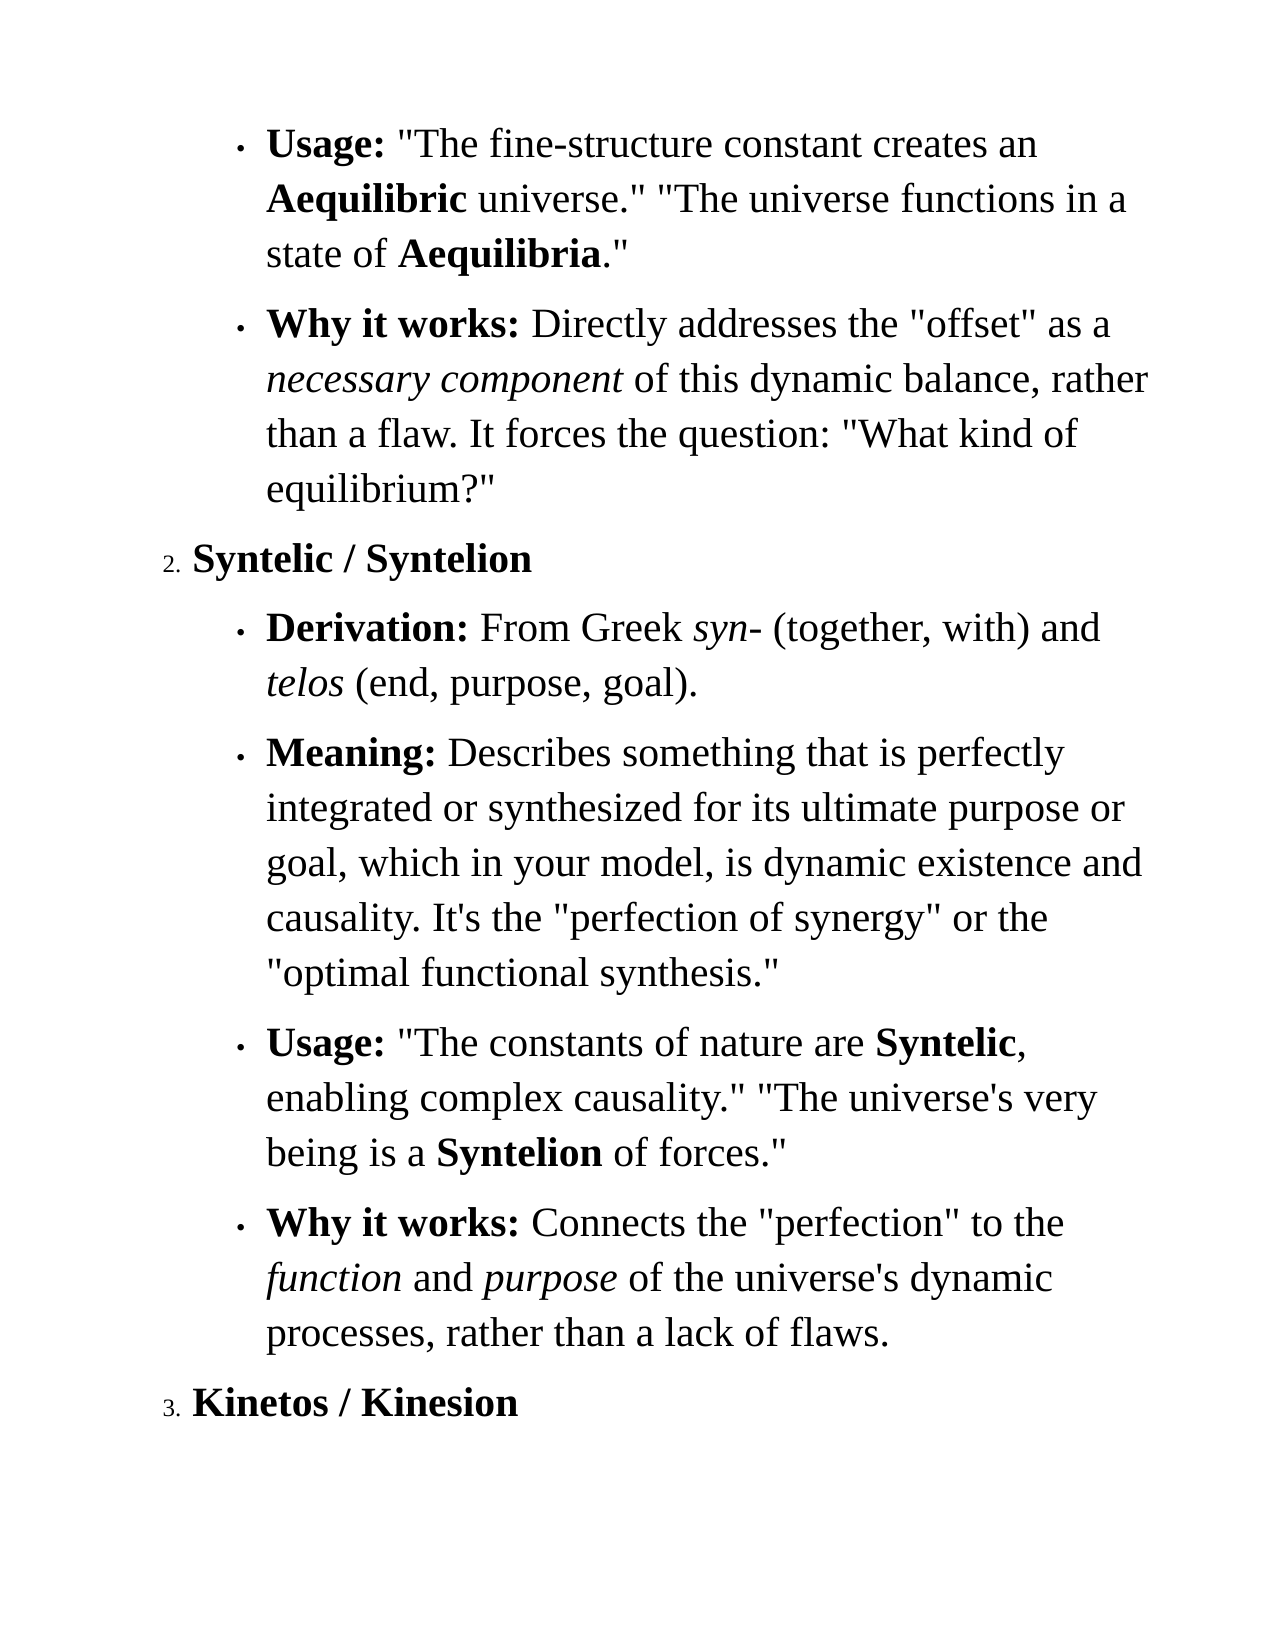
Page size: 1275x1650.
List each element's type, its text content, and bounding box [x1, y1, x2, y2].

list Usage: "The fine-structure constant creates an Aequilibric universe." "The universe functions in a state of Aequilibria." [236, 118, 1157, 276]
list Meaning: Describes something that is perfectly integrated or synthesized for its ultimate purpose or goal, which in your model, is dynamic existence and causality. It's the "perfection of synergy" or the "optimal functional synthesis." [236, 727, 1157, 996]
list Syntelic / Syntelion [162, 533, 1157, 581]
list Why it works: Connects the "perfection" to the function and purpose of the universe's dynamic processes, rather than a lack of flaws. [236, 1197, 1157, 1356]
list Derivation: From Greek syn- (together, with) and telos (end, purpose, goal). [236, 603, 1157, 706]
list Usage: "The constants of nature are Syntelic, enabling complex causality." "The universe's very being is a Syntelion of forces." [236, 1018, 1157, 1176]
list Kinetos / Kinesion [162, 1377, 1157, 1425]
list Why it works: Directly addresses the "offset" as a necessary component of this dynamic balance, rather than a flaw. It forces the question: "What kind of equilibrium?" [236, 298, 1157, 511]
